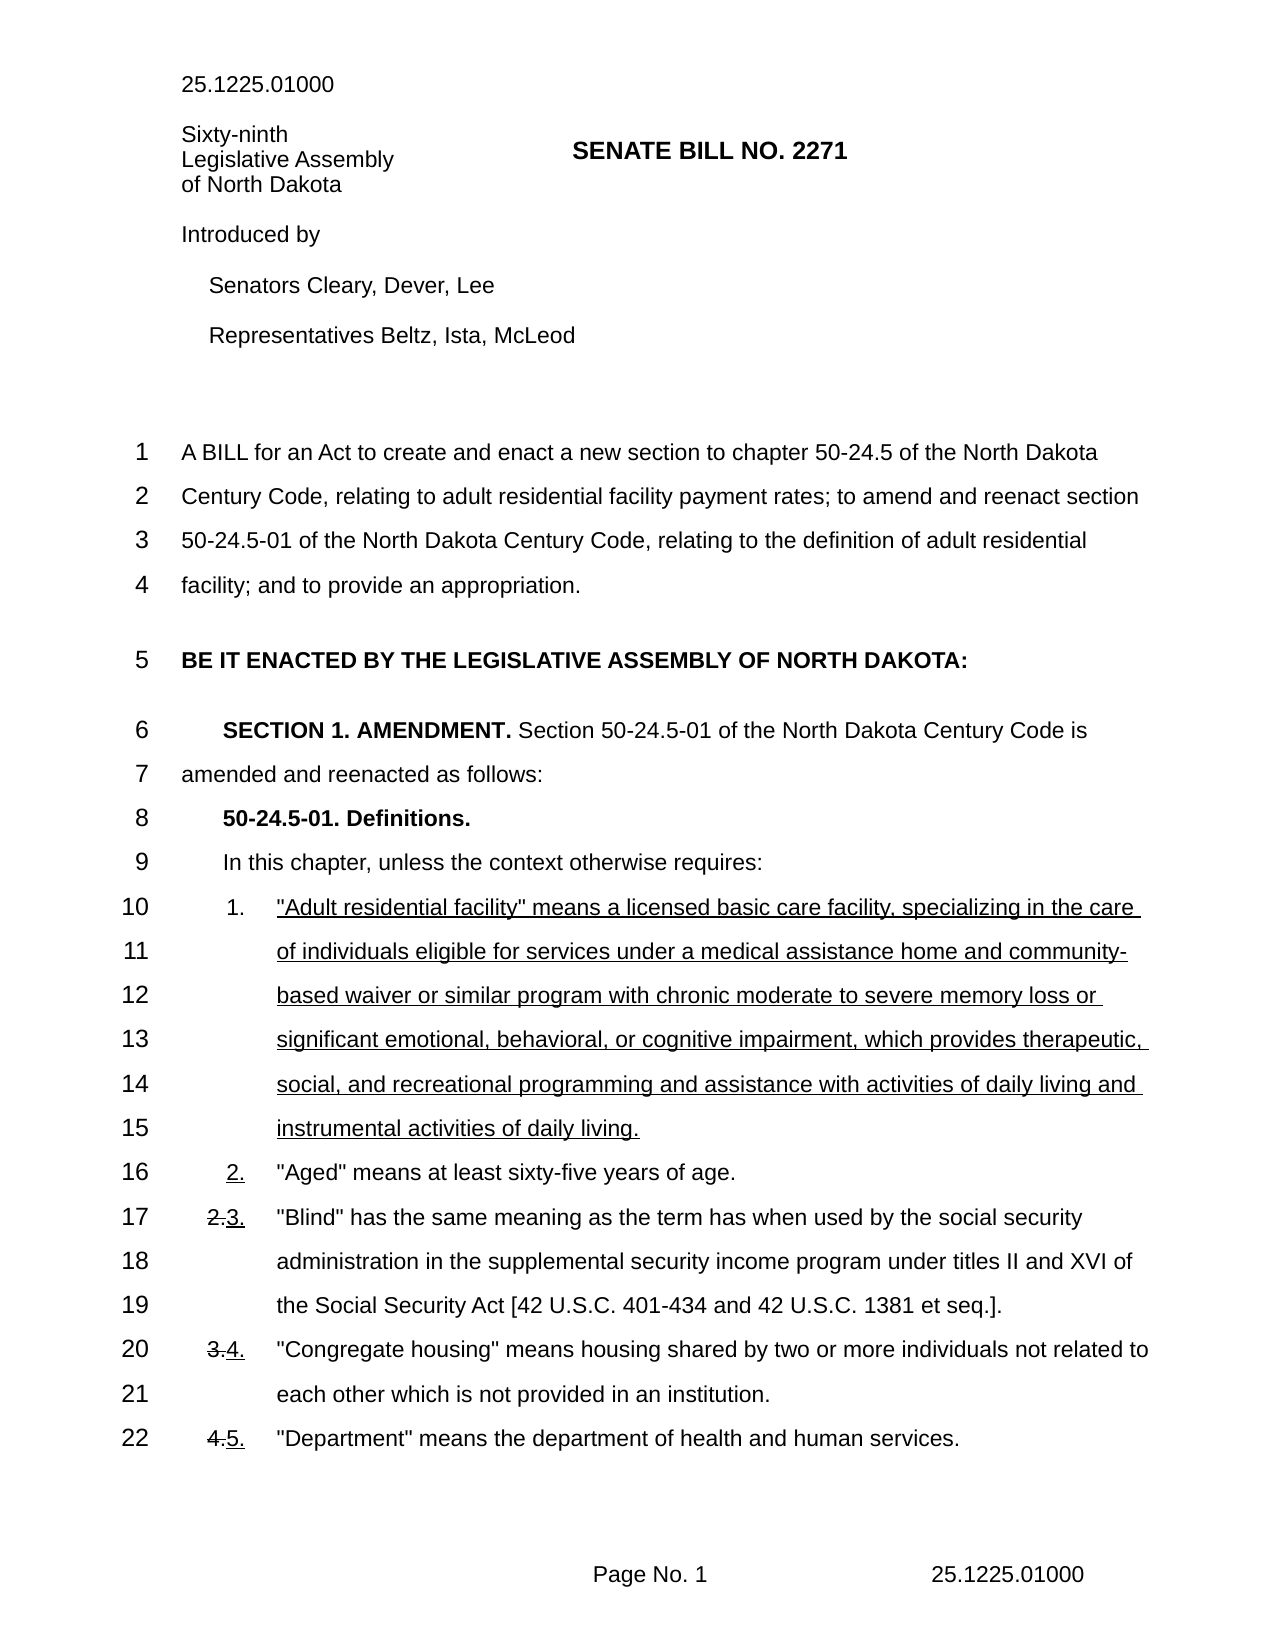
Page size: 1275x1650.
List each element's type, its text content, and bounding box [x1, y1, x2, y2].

text of North Dakota [181, 173, 1154, 198]
text 4.5. "Department" means the department of health and human services. [181, 1411, 1154, 1455]
text Introduced by [181, 223, 1154, 248]
text 3.4. "Congregate housing" means housing shared by two or more individuals not related to each other which is not provided in an institution. [181, 1322, 1154, 1411]
text Representatives Beltz, Ista, McLeod [208, 325, 1154, 348]
text In this chapter, unless the context otherwise requires: [181, 835, 1154, 880]
title BILL NO. [565, 136, 848, 165]
text BE IT ENACTED BY THE LEGISLATIVE ASSEMBLY OF NORTH DAKOTA: [181, 633, 1154, 678]
text Legislative Assembly [181, 148, 1154, 173]
subtitle 50‑24.5‑01. Definitions. [181, 791, 1154, 835]
text SECTION 1. AMENDMENT. Section 50‑24.5‑01 of the North Dakota Century Code is amended and reenacted as follows: [181, 703, 1154, 791]
text 2.3. "Blind" has the same meaning as the term has when used by the social security administration in the supplemental security income program under titles II and XVI of the Social Security Act [42 U.S.C. 401‑434 and 42 U.S.C. 1381 et seq.]. [181, 1189, 1154, 1322]
text 1. "Adult residential facility" means a licensed basic care facility, specializing in the care of individuals eligible for services under a medical assistance home and community-based waiver or similar program with chronic moderate to severe memory loss or significant emotional, behavioral, or cognitive impairment, which provides therapeutic, social, and recreational programming and assistance with activities of daily living and instrumental activities of daily living. [181, 880, 1154, 1145]
text Senators Cleary, Dever, Lee [208, 275, 1154, 298]
text . [181, 73, 1154, 133]
title A BILL for an Act to create and enact a new section to chapter 50‑24.5 of the North Dakota Century Code, relating to adult residential facility payment rates; to amend and reenact section 50‑24.5‑01 of the North Dakota Century Code, relating to the definition of adult residential facility; and to provide an appropriation. [181, 425, 1154, 602]
text 2. "Aged" means at least sixty‑five years of age. [181, 1145, 1154, 1189]
